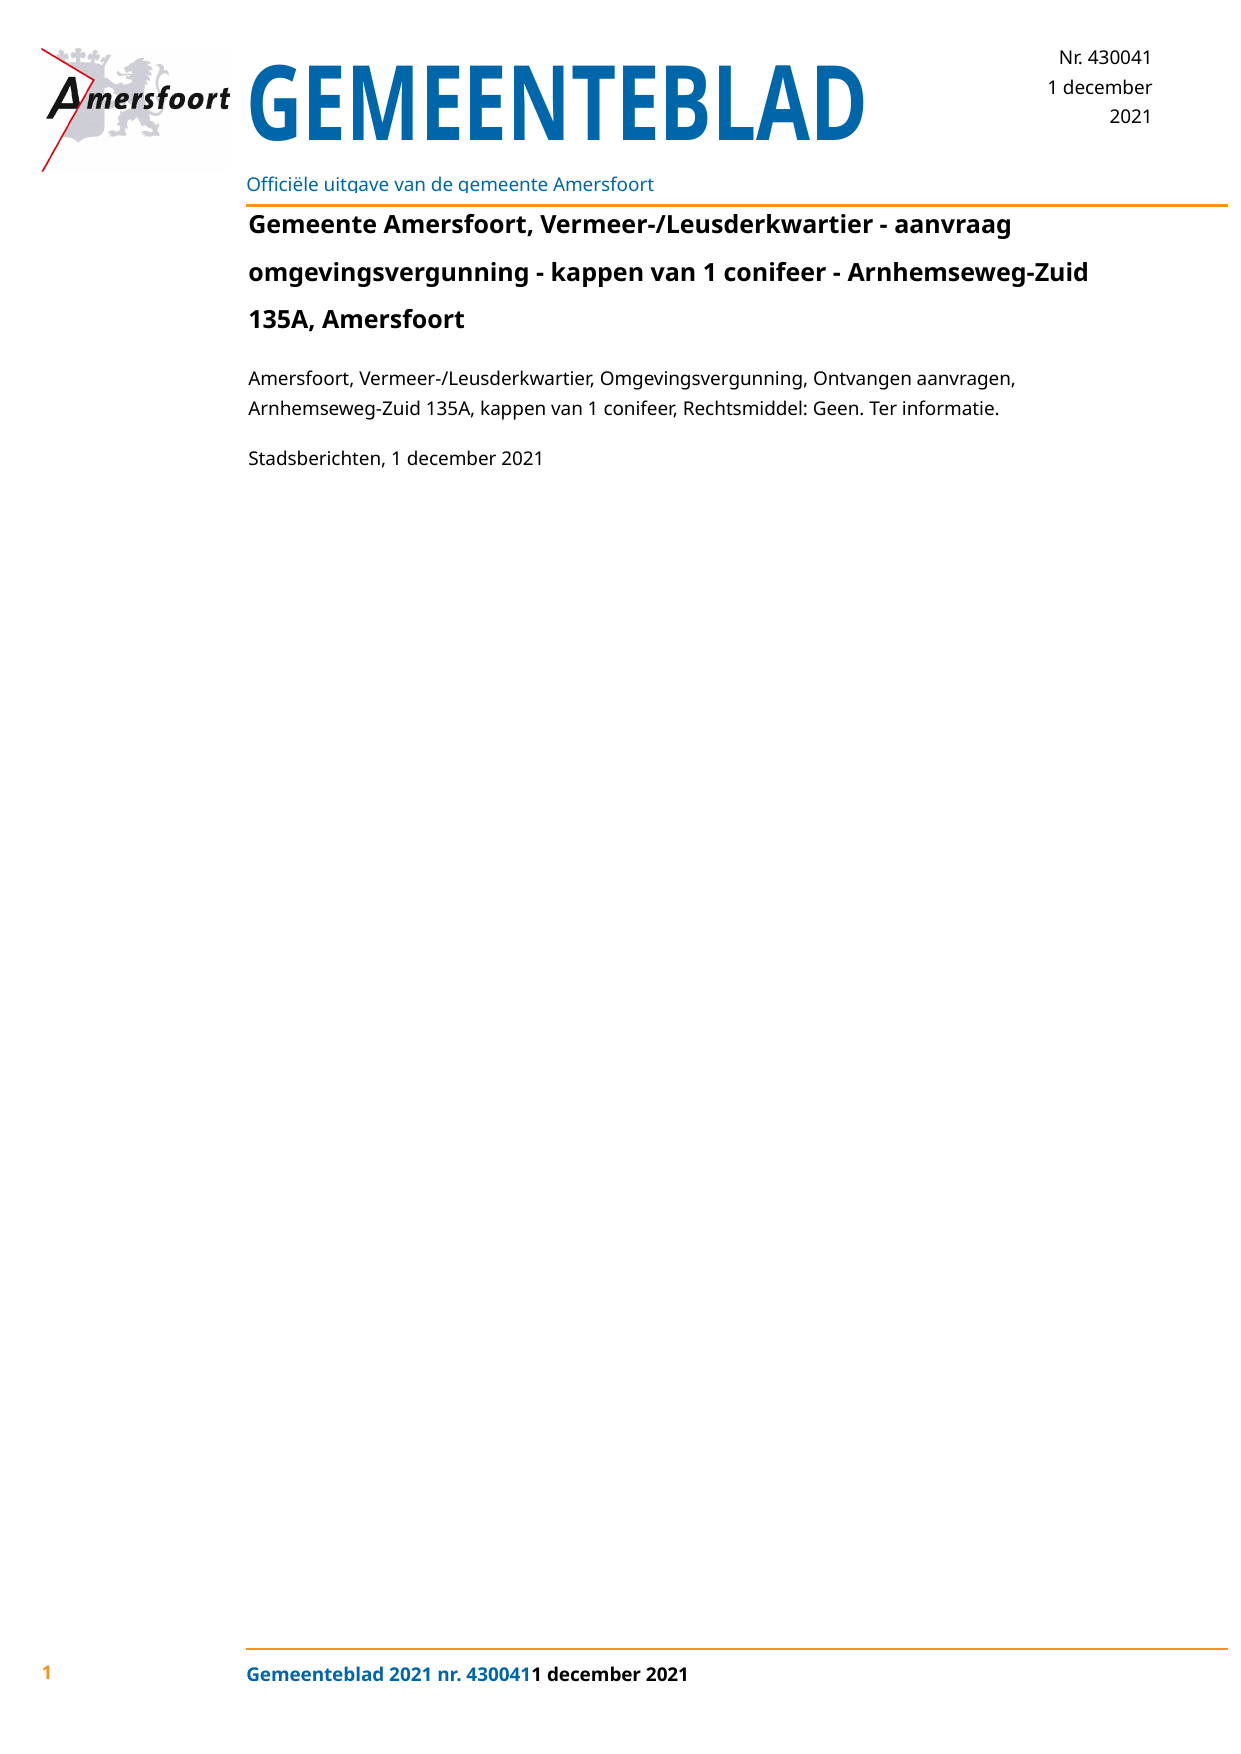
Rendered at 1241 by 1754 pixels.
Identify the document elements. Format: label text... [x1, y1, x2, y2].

text Gemeente Amersfoort, Vermeer-/Leusderkwartier - aanvraag omgevingsvergunning - kappen van 1 conifeer - Arnhemseweg-Zuid 135A, Amersfoort [248, 207, 1152, 336]
text Stadsberichten, 1 december 2021 [248, 446, 1152, 471]
text Amersfoort, Vermeer-/Leusderkwartier, Omgevingsvergunning, Ontvangen aanvragen, Arnhemseweg-Zuid 135A, kappen van 1 conifeer, Rechtsmiddel: Geen. Ter informatie. [248, 366, 1152, 421]
picture [41, 47, 231, 172]
